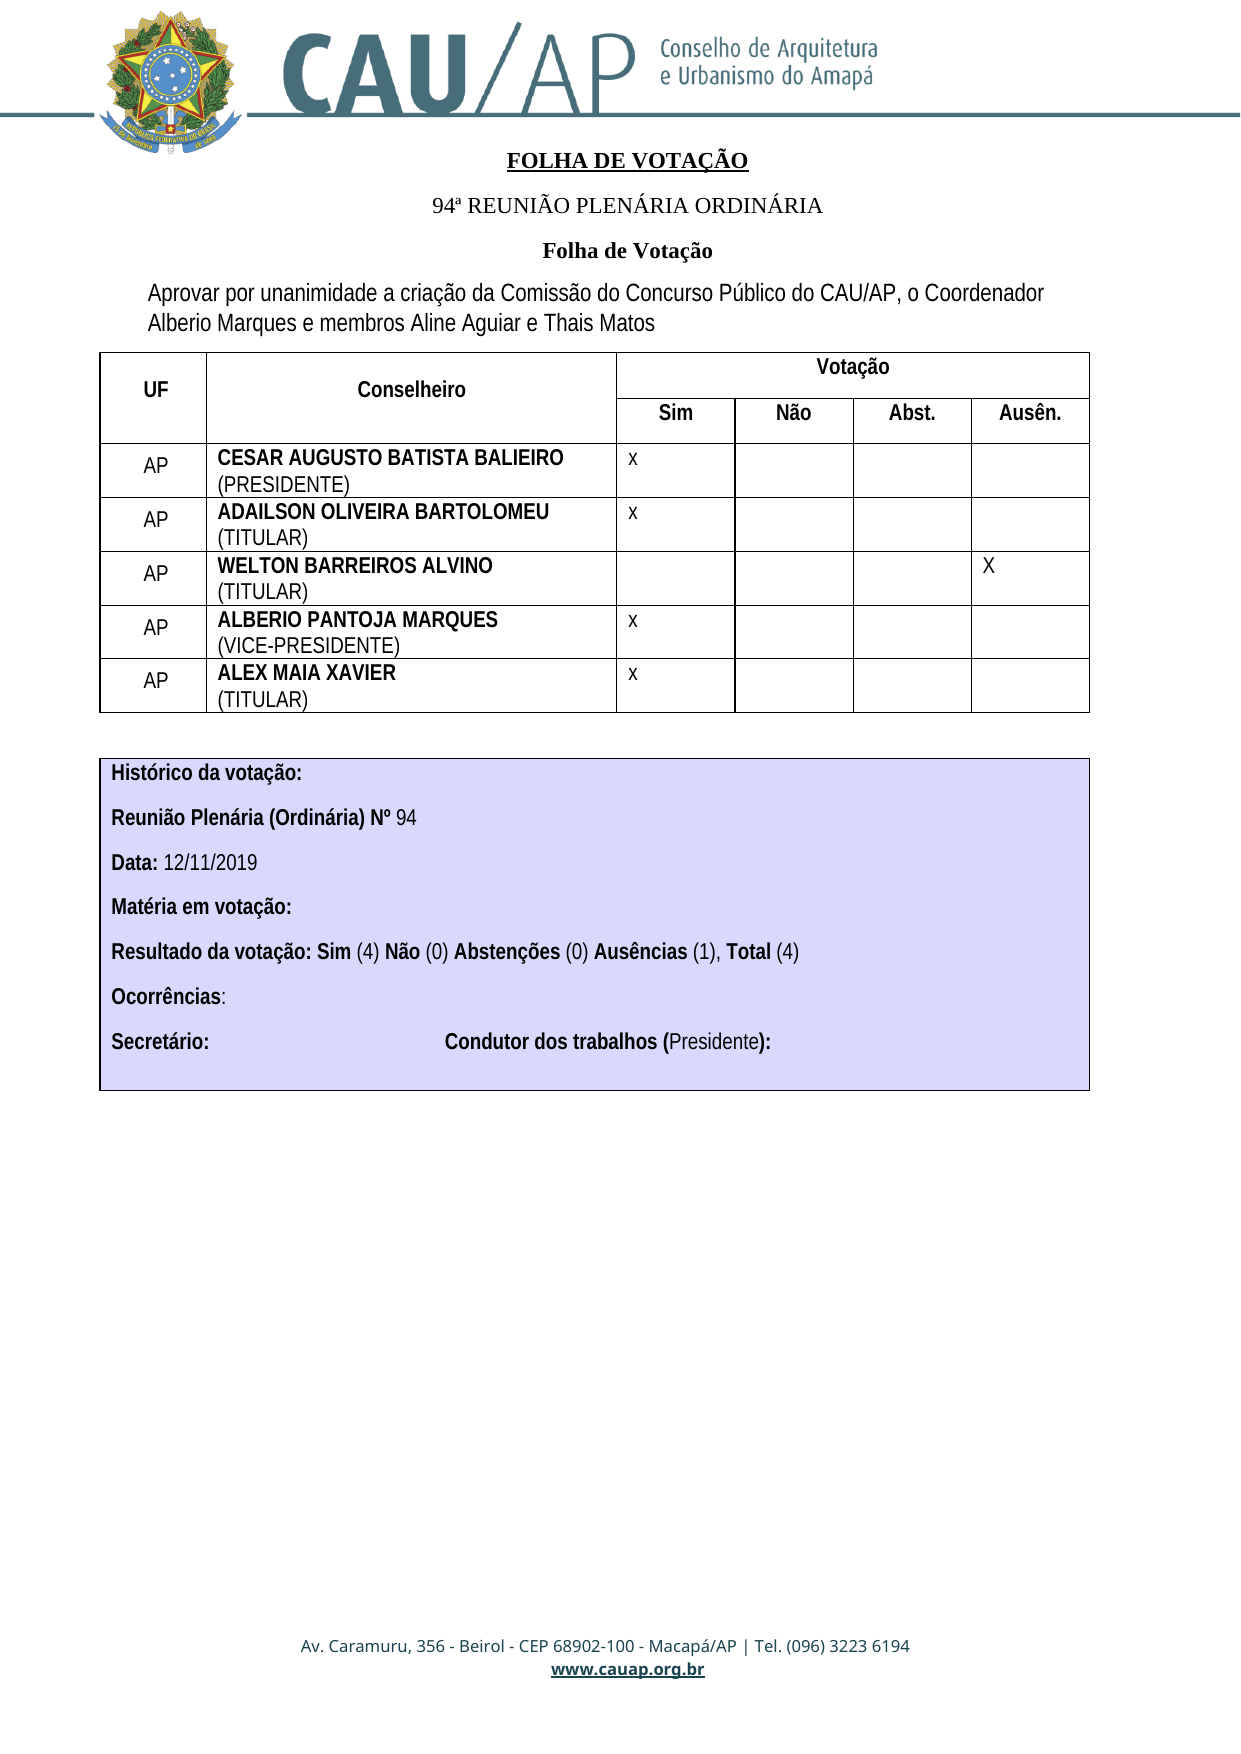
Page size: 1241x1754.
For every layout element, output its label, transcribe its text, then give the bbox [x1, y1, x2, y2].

table_cell x [617, 659, 734, 712]
table_cell [206, 713, 617, 758]
table_cell [854, 444, 971, 497]
table_cell AP [101, 552, 206, 604]
table_cell X [972, 552, 1089, 604]
table_cell [736, 444, 853, 497]
table_cell Histórico da votação: Reunião Plenária (Ordinária) Nº 94 Data: 12/11/2019 Matéria em votação: Resultado da votação: Sim (4) Não (0) Abstenções (0) Ausências (1), Total (4) Ocorrências: Secretário: Condutor dos trabalhos (Presidente): [101, 759, 1089, 1090]
table_cell [972, 444, 1089, 497]
table_cell CESAR AUGUSTO BATISTA BALIEIRO (PRESIDENTE) [207, 444, 616, 497]
table_cell [617, 713, 735, 758]
table_cell [736, 552, 853, 604]
table_cell x [617, 606, 734, 658]
table_cell [736, 659, 853, 712]
table_cell AP [101, 606, 206, 658]
table_cell Ausên. [972, 399, 1089, 443]
table_cell Não [736, 399, 853, 443]
table_cell x [617, 444, 734, 497]
table_cell ALEX MAIA XAVIER (TITULAR) [207, 659, 616, 712]
table_cell [736, 606, 853, 658]
table_header UF [101, 353, 206, 443]
text Aprovar por unanimidade a criação da Comissão do Concurso Público do CAU/AP, o Coordenador Alberio Marques e membros Aline Aguiar e Thais Matos [148, 278, 1107, 337]
table_cell [854, 552, 971, 604]
table_cell [971, 713, 1089, 758]
table_cell AP [101, 444, 206, 497]
table_cell [735, 713, 853, 758]
table_cell [854, 606, 971, 658]
table_cell Abst. [854, 399, 971, 443]
table_cell ADAILSON OLIVEIRA BARTOLOMEU (TITULAR) [207, 498, 616, 551]
table_cell [854, 659, 971, 712]
table_cell [736, 498, 853, 551]
table_cell [972, 606, 1089, 658]
table_cell [617, 552, 734, 604]
text 94ª REUNIÃO PLENÁRIA ORDINÁRIA [148, 192, 1107, 219]
table_cell ALBERIO PANTOJA MARQUES (VICE-PRESIDENTE) [207, 606, 616, 658]
table_cell [972, 659, 1089, 712]
table_cell [854, 498, 971, 551]
table_cell x [617, 498, 734, 551]
table_cell Sim [617, 399, 734, 443]
table_cell [853, 713, 971, 758]
table_header Conselheiro [207, 353, 616, 443]
table_header Votação [617, 353, 1089, 397]
text Folha de Votação [148, 237, 1107, 263]
table_cell [972, 498, 1089, 551]
table_cell WELTON BARREIROS ALVINO (TITULAR) [207, 552, 616, 604]
table_cell AP [101, 498, 206, 551]
table_cell [100, 713, 206, 758]
table_cell AP [101, 659, 206, 712]
